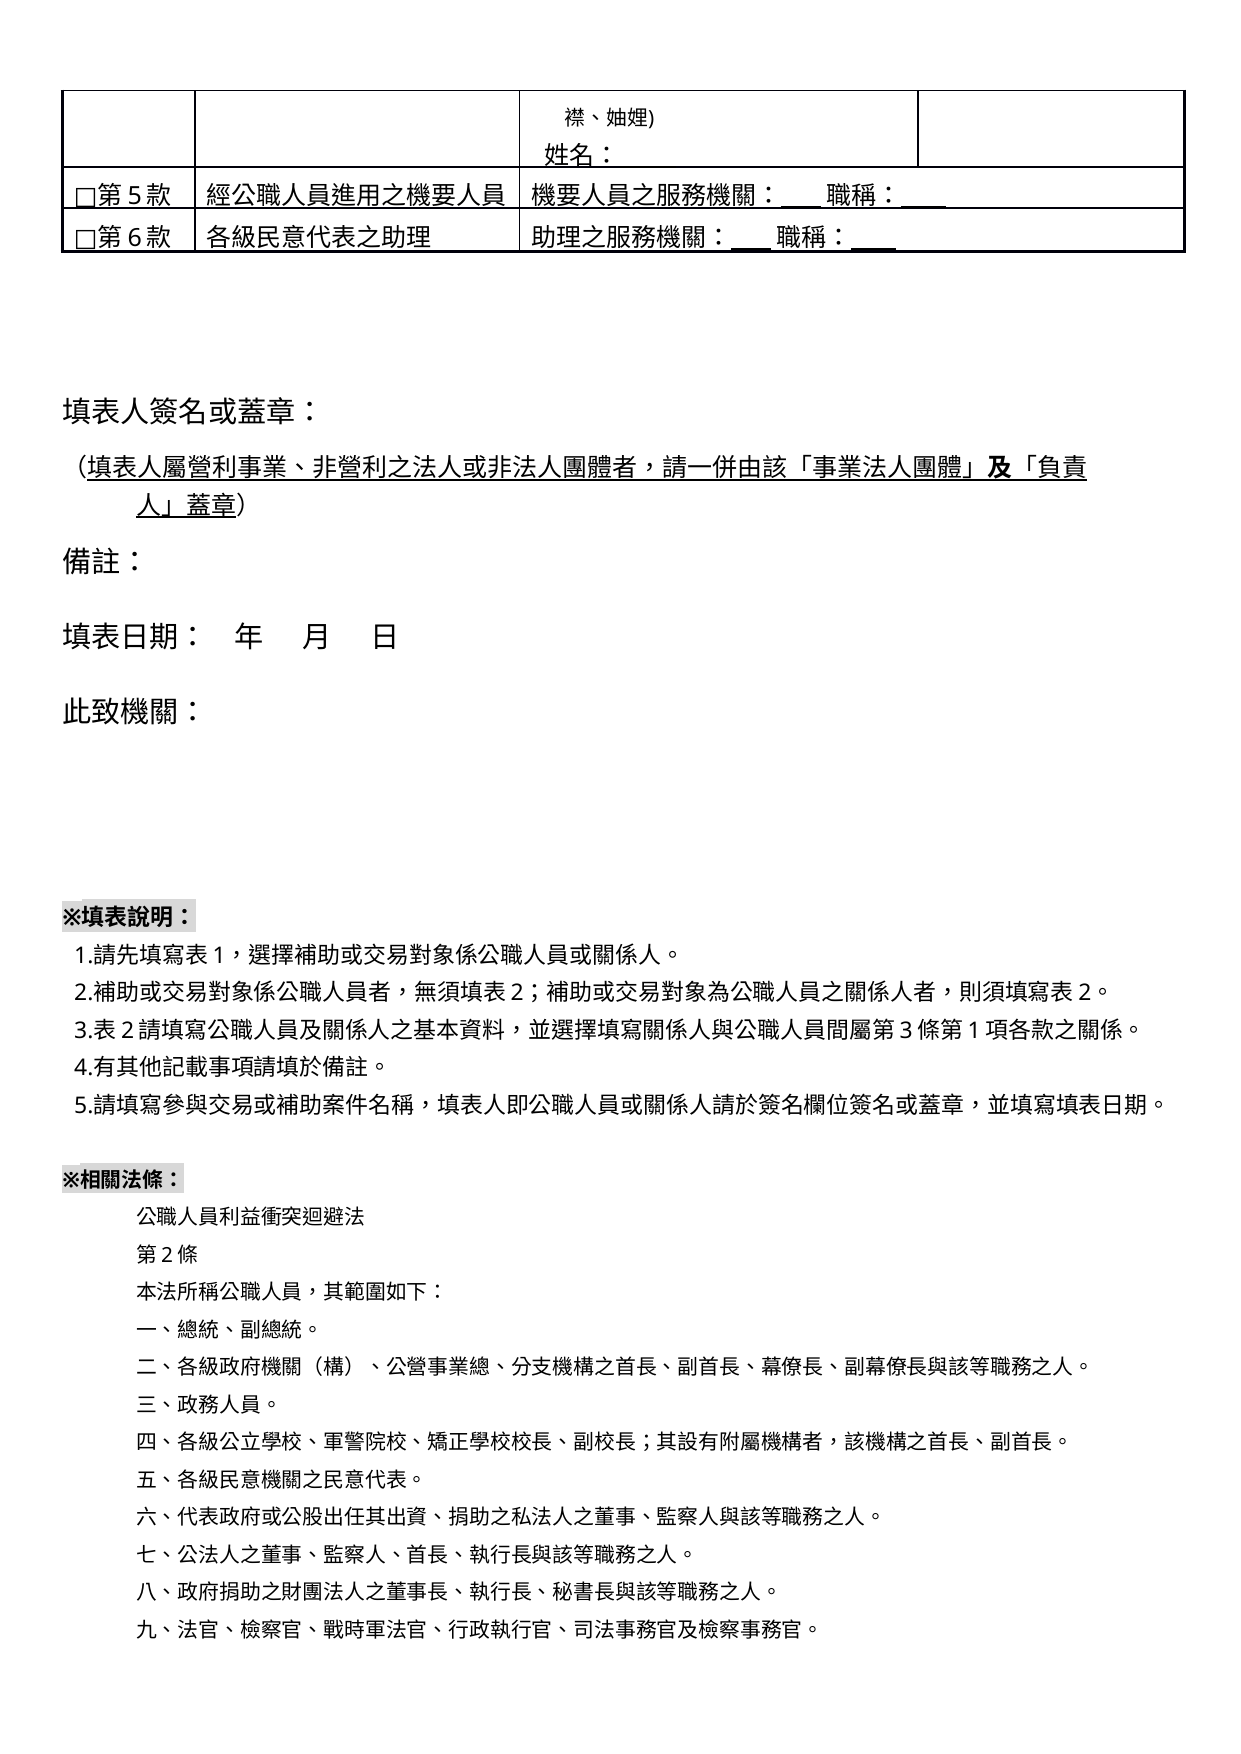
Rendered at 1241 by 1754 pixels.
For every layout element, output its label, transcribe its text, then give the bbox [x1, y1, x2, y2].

text 1.請先填寫表1，選擇補助或交易對象係公職人員或關係人。 [62, 928, 1204, 966]
table_cell 助理之服務機關： 職稱： [520, 209, 1183, 250]
table_cell [919, 91, 1183, 166]
text 八、政府捐助之財團法人之董事長、執行長、秘書長與該等職務之人。 [136, 1566, 1110, 1603]
table_cell 機要人員之服務機關： 職稱： [520, 168, 1183, 207]
text 公職人員利益衝突迴避法 [136, 1191, 1110, 1228]
text 備註： [62, 516, 1110, 591]
text 3.表2請填寫公職人員及關係人之基本資料，並選擇填寫關係人與公職人員間屬第3條第1項各款之關係。 [62, 1003, 1204, 1041]
table_cell 襟、妯娌) 姓名： [520, 91, 917, 166]
table_cell 經公職人員進用之機要人員 [196, 168, 519, 207]
text 一、總統、副總統。 [136, 1303, 1110, 1341]
text 五、各級民意機關之民意代表。 [136, 1453, 1110, 1491]
table_cell 各級民意代表之助理 [196, 209, 519, 250]
text 三、政務人員。 [136, 1378, 1110, 1416]
text 填表日期： 年 月 日 [62, 591, 1110, 666]
text 九、法官、檢察官、戰時軍法官、行政執行官、司法事務官及檢察事務官。 [136, 1603, 1110, 1641]
text 六、代表政府或公股出任其出資、捐助之私法人之董事、監察人與該等職務之人。 [136, 1491, 1110, 1528]
text ※填表說明： [62, 891, 1110, 928]
text 5.請填寫參與交易或補助案件名稱，填表人即公職人員或關係人請於簽名欄位簽名或蓋章，並填寫填表日期。 [62, 1078, 1204, 1116]
text 七、公法人之董事、監察人、首長、執行長與該等職務之人。 [136, 1528, 1110, 1566]
text ※相關法條： [62, 1153, 1204, 1191]
text 2.補助或交易對象係公職人員者，無須填表2；補助或交易對象為公職人員之關係人者，則須填寫表2。 [62, 966, 1204, 1003]
text 本法所稱公職人員，其範圍如下： [136, 1266, 1110, 1303]
table_cell [196, 91, 519, 166]
text 二、各級政府機關（構）、公營事業總、分支機構之首長、副首長、幕僚長、副幕僚長與該等職務之人。 [136, 1341, 1110, 1378]
text 第2條 [136, 1228, 1110, 1266]
table_cell □第6款 [64, 209, 194, 250]
table_cell □第5款 [64, 168, 194, 207]
table_cell [64, 91, 194, 166]
text 4.有其他記載事項請填於備註。 [62, 1041, 1204, 1078]
text 四、各級公立學校、軍警院校、矯正學校校長、副校長；其設有附屬機構者，該機構之首長、副首長。 [136, 1416, 1110, 1453]
text 此致機關： [62, 666, 1110, 741]
text （填表人屬營利事業、非營利之法人或非法人團體者，請一併由該「事業法人團體」及「負責人」蓋章） [62, 441, 1110, 516]
text 填表人簽名或蓋章： [62, 366, 1110, 441]
